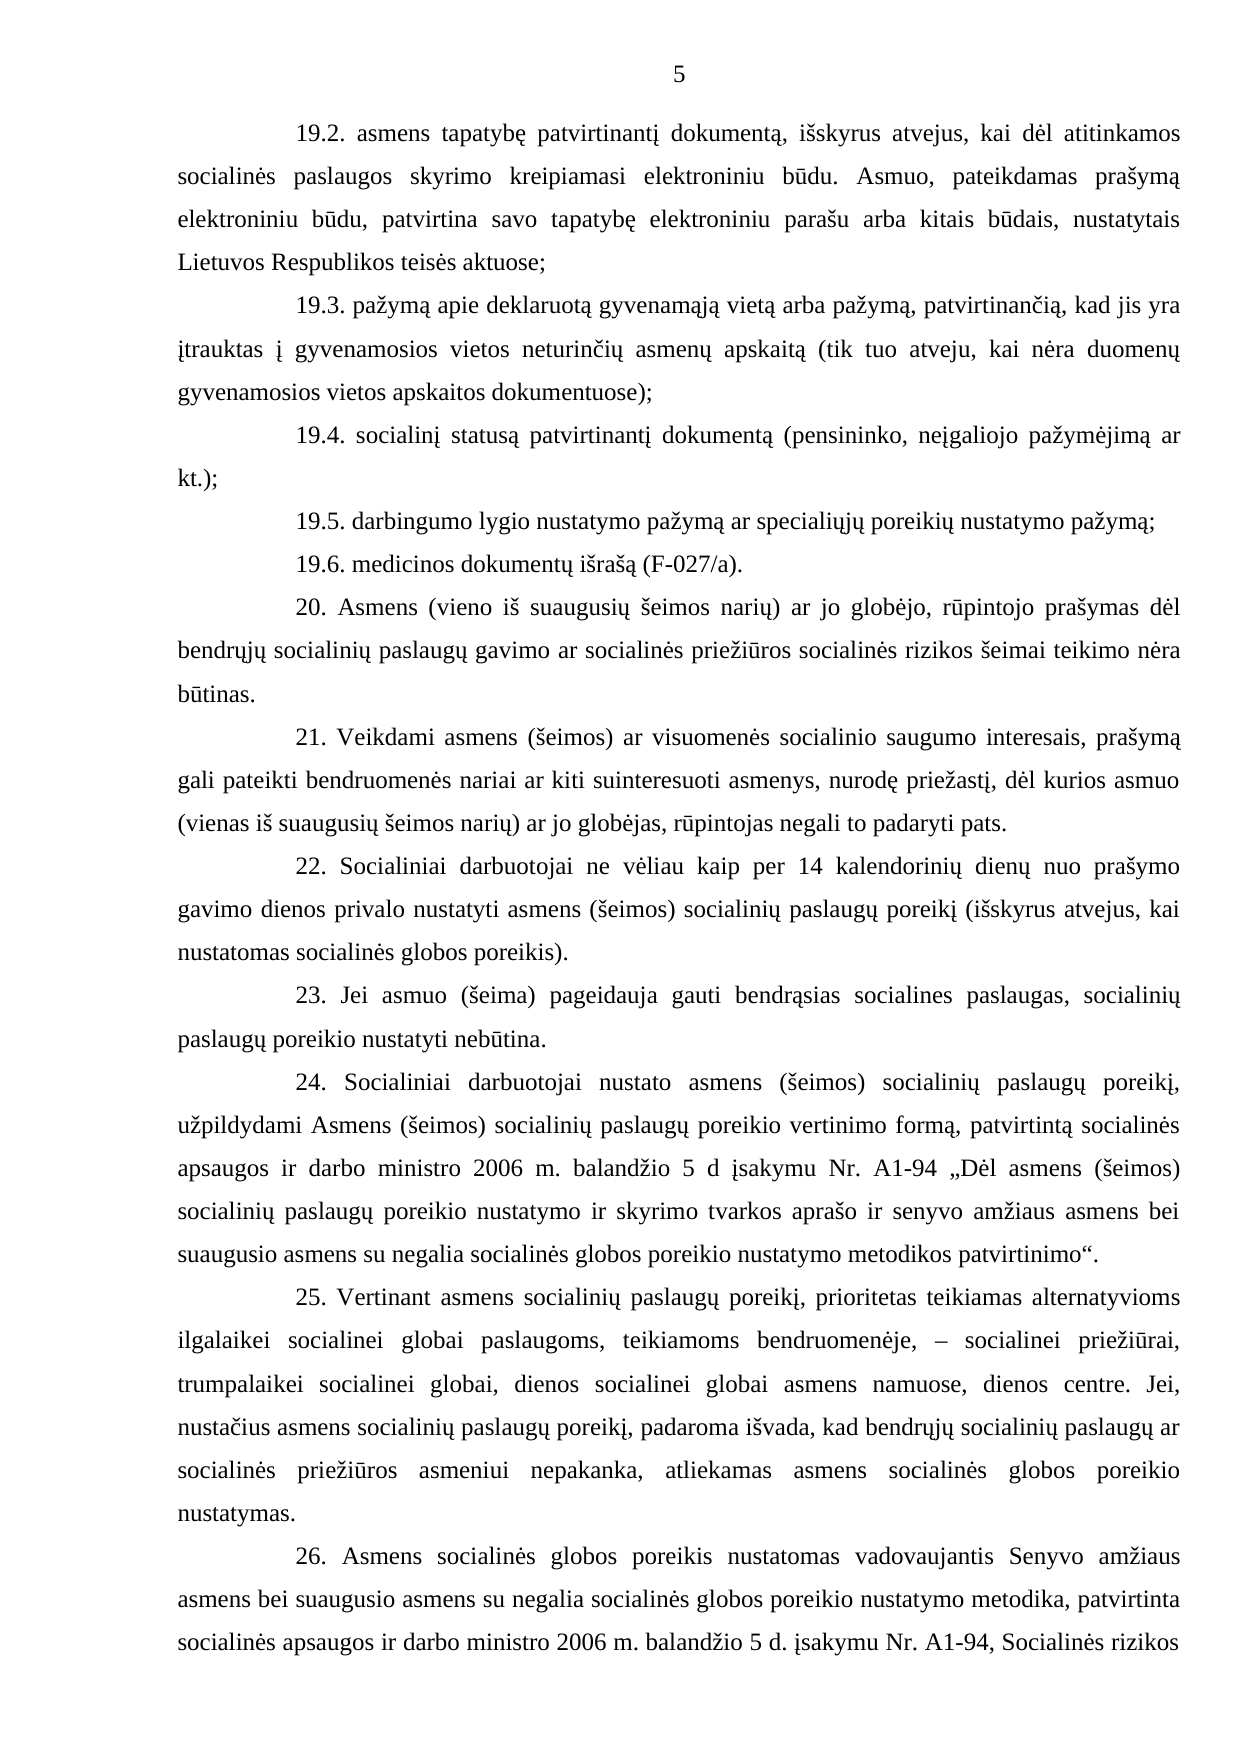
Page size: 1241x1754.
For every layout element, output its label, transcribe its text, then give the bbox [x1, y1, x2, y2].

text 24. Socialiniai darbuotojai nustato asmens (šeimos) socialinių paslaugų poreikį, užpildydami Asmens (šeimos) socialinių paslaugų poreikio vertinimo formą, patvirtintą socialinės apsaugos ir darbo ministro 2006 m. balandžio 5 d įsakymu Nr. A1-94 „Dėl asmens (šeimos) socialinių paslaugų poreikio nustatymo ir skyrimo tvarkos aprašo ir senyvo amžiaus asmens bei suaugusio asmens su negalia socialinės globos poreikio nustatymo metodikos patvirtinimo“. [177, 1067, 1181, 1268]
text 26. Asmens socialinės globos poreikis nustatomas vadovaujantis Senyvo amžiaus asmens bei suaugusio asmens su negalia socialinės globos poreikio nustatymo metodika, patvirtinta socialinės apsaugos ir darbo ministro 2006 m. balandžio 5 d. įsakymu Nr. A1-94, Socialinės rizikos [177, 1541, 1181, 1656]
text 19.5. darbingumo lygio nustatymo pažymą ar specialiųjų poreikių nustatymo pažymą; [177, 506, 1181, 535]
text 20. Asmens (vieno iš suaugusių šeimos narių) ar jo globėjo, rūpintojo prašymas dėl bendrųjų socialinių paslaugų gavimo ar socialinės priežiūros socialinės rizikos šeimai teikimo nėra būtinas. [177, 592, 1181, 707]
text 19.4. socialinį statusą patvirtinantį dokumentą (pensininko, neįgaliojo pažymėjimą ar kt.); [177, 420, 1181, 492]
text 23. Jei asmuo (šeima) pageidauja gauti bendrąsias socialines paslaugas, socialinių paslaugų poreikio nustatyti nebūtina. [177, 981, 1181, 1052]
text 21. Veikdami asmens (šeimos) ar visuomenės socialinio saugumo interesais, prašymą gali pateikti bendruomenės nariai ar kiti suinteresuoti asmenys, nurodę priežastį, dėl kurios asmuo (vienas iš suaugusių šeimos narių) ar jo globėjas, rūpintojas negali to padaryti pats. [177, 722, 1181, 837]
text 19.2. asmens tapatybę patvirtinantį dokumentą, išskyrus atvejus, kai dėl atitinkamos socialinės paslaugos skyrimo kreipiamasi elektroniniu būdu. Asmuo, pateikdamas prašymą elektroniniu būdu, patvirtina savo tapatybę elektroniniu parašu arba kitais būdais, nustatytais Lietuvos Respublikos teisės aktuose; [177, 118, 1181, 276]
text 25. Vertinant asmens socialinių paslaugų poreikį, prioritetas teikiamas alternatyvioms ilgalaikei socialinei globai paslaugoms, teikiamoms bendruomenėje, – socialinei priežiūrai, trumpalaikei socialinei globai, dienos socialinei globai asmens namuose, dienos centre. Jei, nustačius asmens socialinių paslaugų poreikį, padaroma išvada, kad bendrųjų socialinių paslaugų ar socialinės priežiūros asmeniui nepakanka, atliekamas asmens socialinės globos poreikio nustatymas. [177, 1282, 1181, 1527]
text 19.6. medicinos dokumentų išrašą (F-027/a). [177, 549, 1181, 578]
text 19.3. pažymą apie deklaruotą gyvenamąją vietą arba pažymą, patvirtinančią, kad jis yra įtrauktas į gyvenamosios vietos neturinčių asmenų apskaitą (tik tuo atveju, kai nėra duomenų gyvenamosios vietos apskaitos dokumentuose); [177, 291, 1181, 406]
text 22. Socialiniai darbuotojai ne vėliau kaip per 14 kalendorinių dienų nuo prašymo gavimo dienos privalo nustatyti asmens (šeimos) socialinių paslaugų poreikį (išskyrus atvejus, kai nustatomas socialinės globos poreikis). [177, 851, 1181, 966]
